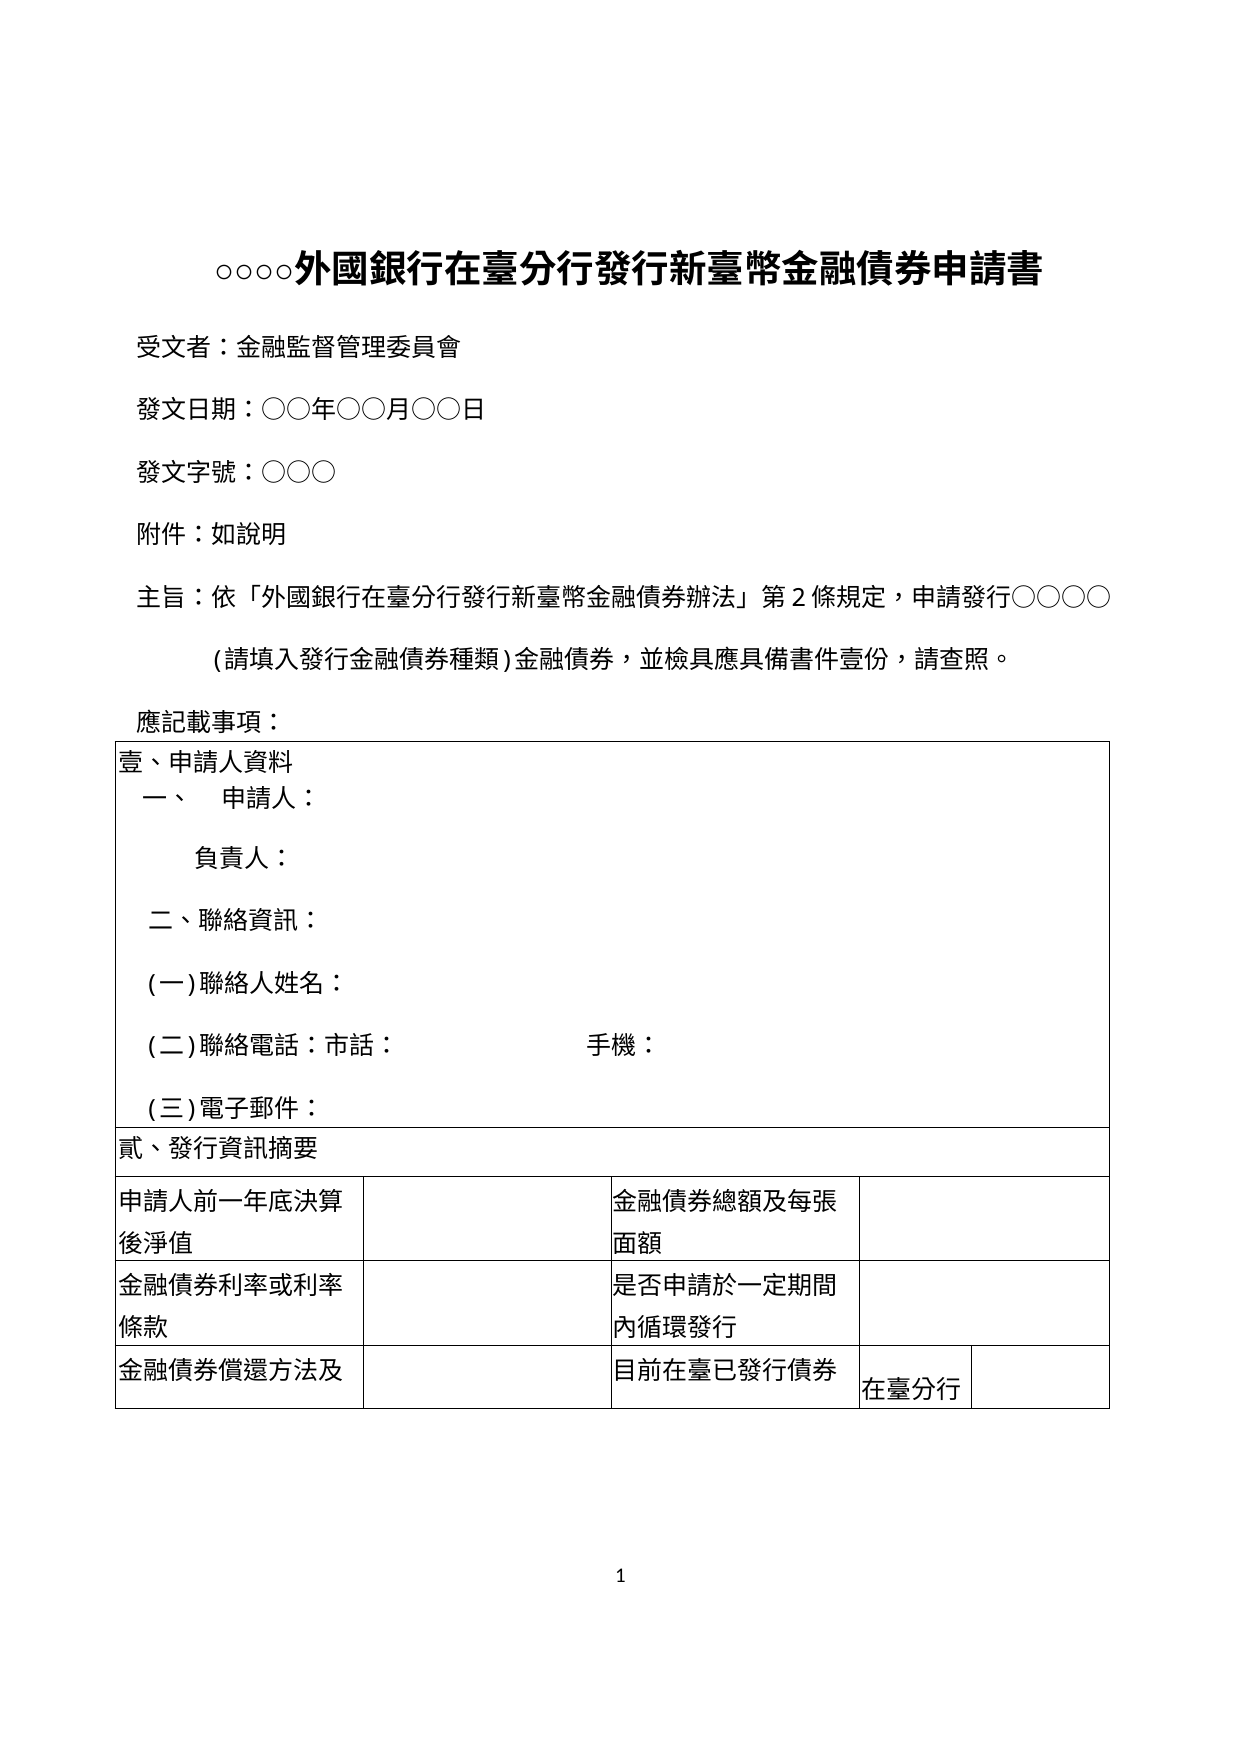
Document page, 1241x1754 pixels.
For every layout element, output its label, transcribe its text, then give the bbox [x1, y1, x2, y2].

text 主旨：依「外國銀行在臺分行發行新臺幣金融債券辦法」第2條規定，申請發行○○○○(請填入發行金融債券種類)金融債券，並檢具應具備書件壹份，請查照。 [136, 553, 1122, 678]
table_cell 申請人前一年底決算後淨值 [116, 1177, 363, 1260]
text 應記載事項： [136, 678, 1122, 741]
text ○○○○外國銀行在臺分行發行新臺幣金融債券申請書 [136, 225, 1122, 287]
table_cell [972, 1346, 1109, 1408]
table_cell [860, 1177, 1109, 1260]
table_cell 金融債券利率或利率條款 [116, 1261, 363, 1345]
table_cell 目前在臺已發行債券 [612, 1346, 859, 1408]
table_cell 金融債券償還方法及 [116, 1346, 363, 1408]
table_cell 是否申請於一定期間內循環發行 [612, 1261, 859, 1345]
table_header 壹、申請人資料 申請人： 負責人： 二、聯絡資訊： (一)聯絡人姓名： (二)聯絡電話：市話： 手機： (三)電子郵件： [116, 742, 1109, 1127]
table_cell 在臺分行 [860, 1346, 971, 1408]
table_cell [364, 1177, 611, 1260]
table_cell [860, 1261, 1109, 1345]
table_cell [364, 1346, 611, 1408]
table_cell 貳、發行資訊摘要 [116, 1128, 1109, 1176]
table_cell 金融債券總額及每張面額 [612, 1177, 859, 1260]
text 發文字號：○○○ [136, 428, 1122, 491]
text 發文日期：○○年○○月○○日 [136, 366, 1122, 428]
table_cell [364, 1261, 611, 1345]
text 附件：如說明 [136, 491, 1122, 553]
text 受文者：金融監督管理委員會 [136, 303, 1122, 366]
